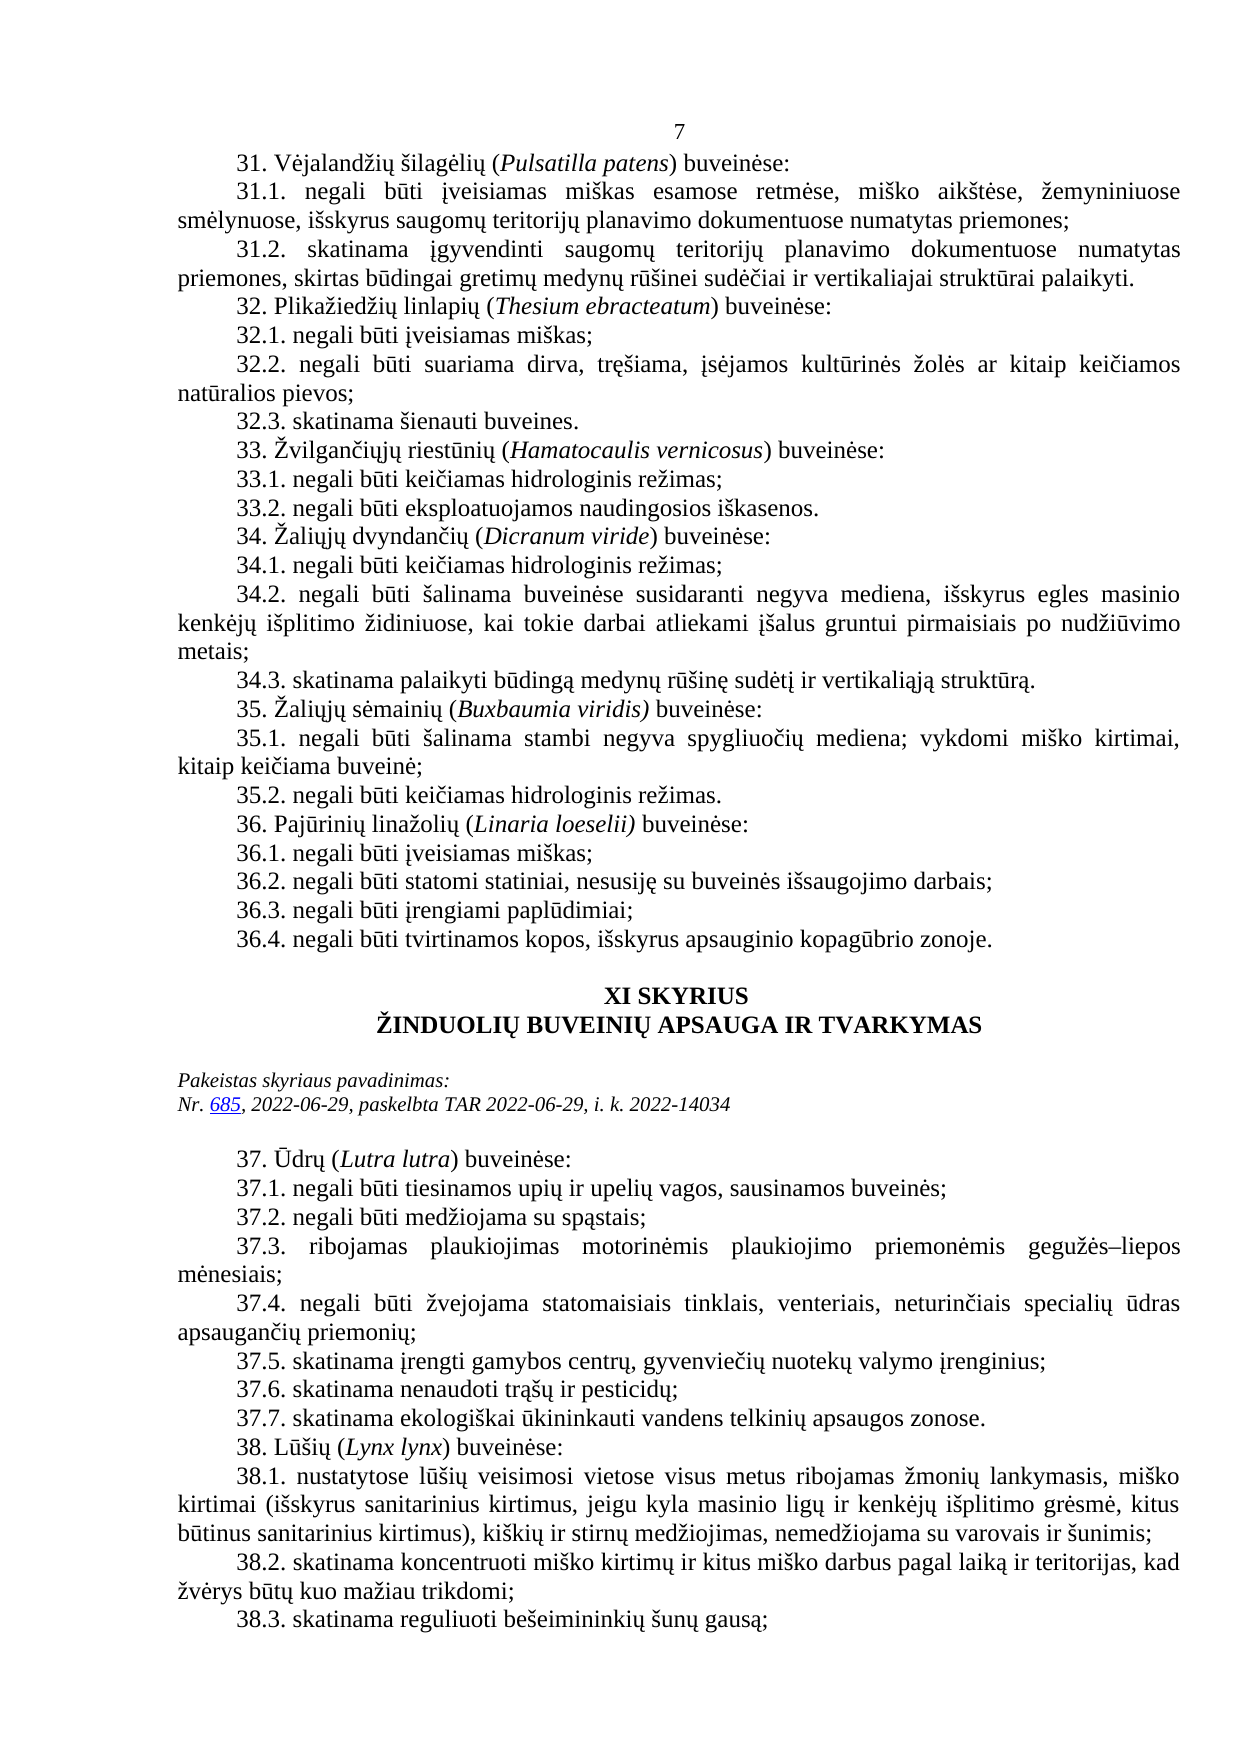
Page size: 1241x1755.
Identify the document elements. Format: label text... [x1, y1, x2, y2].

text 35.2. negali būti keičiamas hidrologinis režimas. [177, 780, 1181, 809]
text 38. Lūšių (Lynx lynx) buveinėse: [177, 1432, 1181, 1461]
text 35. Žaliųjų sėmainių (Buxbaumia viridis) buveinėse: [177, 694, 1181, 723]
text 31.1. negali būti įveisiamas miškas esamose retmėse, miško aikštėse, žemyniniuose smėlynuose, išskyrus saugomų teritorijų planavimo dokumentuose numatytas priemones; [177, 176, 1181, 234]
text XI SKYRIUS ŽINDUOLIŲ BUVEINIŲ APSAUGA IR TVARKYMAS [177, 981, 1181, 1039]
text 32.2. negali būti suariama dirva, tręšiama, įsėjamos kultūrinės žolės ar kitaip keičiamos natūralios pievos; [177, 349, 1181, 406]
text 33.1. negali būti keičiamas hidrologinis režimas; [177, 464, 1181, 493]
text 31.2. skatinama įgyvendinti saugomų teritorijų planavimo dokumentuose numatytas priemones, skirtas būdingai gretimų medynų rūšinei sudėčiai ir vertikaliajai struktūrai palaikyti. [177, 234, 1181, 291]
text 31. Vėjalandžių šilagėlių (Pulsatilla patens) buveinėse: [177, 148, 1181, 176]
text 37.4. negali būti žvejojama statomaisiais tinklais, venteriais, neturinčiais specialių ūdras apsaugančių priemonių; [177, 1288, 1181, 1346]
text 38.3. skatinama reguliuoti bešeimininkių šunų gausą; [177, 1604, 1181, 1633]
text 38.2. skatinama koncentruoti miško kirtimų ir kitus miško darbus pagal laiką ir teritorijas, kad žvėrys būtų kuo mažiau trikdomi; [177, 1547, 1181, 1604]
text 32.3. skatinama šienauti buveines. [177, 406, 1181, 435]
text 37. Ūdrų (Lutra lutra) buveinėse: [177, 1144, 1181, 1173]
text 34.1. negali būti keičiamas hidrologinis režimas; [177, 550, 1181, 579]
text 38.1. nustatytose lūšių veisimosi vietose visus metus ribojamas žmonių lankymasis, miško kirtimai (išskyrus sanitarinius kirtimus, jeigu kyla masinio ligų ir kenkėjų išplitimo grėsmė, kitus būtinus sanitarinius kirtimus), kiškių ir stirnų medžiojimas, nemedžiojama su varovais ir šunimis; [177, 1461, 1181, 1547]
text 36.3. negali būti įrengiami paplūdimiai; [177, 895, 1181, 924]
text Pakeistas skyriaus pavadinimas: [177, 1068, 1181, 1092]
text 36. Pajūrinių linažolių (Linaria loeselii) buveinėse: [177, 809, 1181, 838]
text 37.2. negali būti medžiojama su spąstais; [177, 1202, 1181, 1231]
text 37.6. skatinama nenaudoti trąšų ir pesticidų; [177, 1374, 1181, 1403]
text 32. Plikažiedžių linlapių (Thesium ebracteatum) buveinėse: [177, 291, 1181, 320]
text 35.1. negali būti šalinama stambi negyva spygliuočių mediena; vykdomi miško kirtimai, kitaip keičiama buveinė; [177, 723, 1181, 780]
text 33. Žvilgančiųjų riestūnių (Hamatocaulis vernicosus) buveinėse: [177, 435, 1181, 464]
text 37.7. skatinama ekologiškai ūkininkauti vandens telkinių apsaugos zonose. [177, 1403, 1181, 1432]
text 37.3. ribojamas plaukiojimas motorinėmis plaukiojimo priemonėmis gegužės–liepos mėnesiais; [177, 1231, 1181, 1288]
text 37.1. negali būti tiesinamos upių ir upelių vagos, sausinamos buveinės; [177, 1173, 1181, 1202]
text 37.5. skatinama įrengti gamybos centrų, gyvenviečių nuotekų valymo įrenginius; [177, 1346, 1181, 1374]
text 33.2. negali būti eksploatuojamos naudingosios iškasenos. [177, 493, 1181, 521]
text 36.4. negali būti tvirtinamos kopos, išskyrus apsauginio kopagūbrio zonoje. [177, 924, 1181, 953]
text 34. Žaliųjų dvyndančių (Dicranum viride) buveinėse: [177, 521, 1181, 550]
text 34.2. negali būti šalinama buveinėse susidaranti negyva mediena, išskyrus egles masinio kenkėjų išplitimo židiniuose, kai tokie darbai atliekami įšalus gruntui pirmaisiais po nudžiūvimo metais; [177, 579, 1181, 665]
text 32.1. negali būti įveisiamas miškas; [177, 320, 1181, 349]
text 36.2. negali būti statomi statiniai, nesusiję su buveinės išsaugojimo darbais; [177, 866, 1181, 895]
text 34.3. skatinama palaikyti būdingą medynų rūšinę sudėtį ir vertikaliąją struktūrą. [177, 665, 1181, 694]
text 36.1. negali būti įveisiamas miškas; [177, 838, 1181, 866]
text Nr. 685, 2022-06-29, paskelbta TAR 2022-06-29, i. k. 2022-14034 [177, 1092, 1181, 1116]
